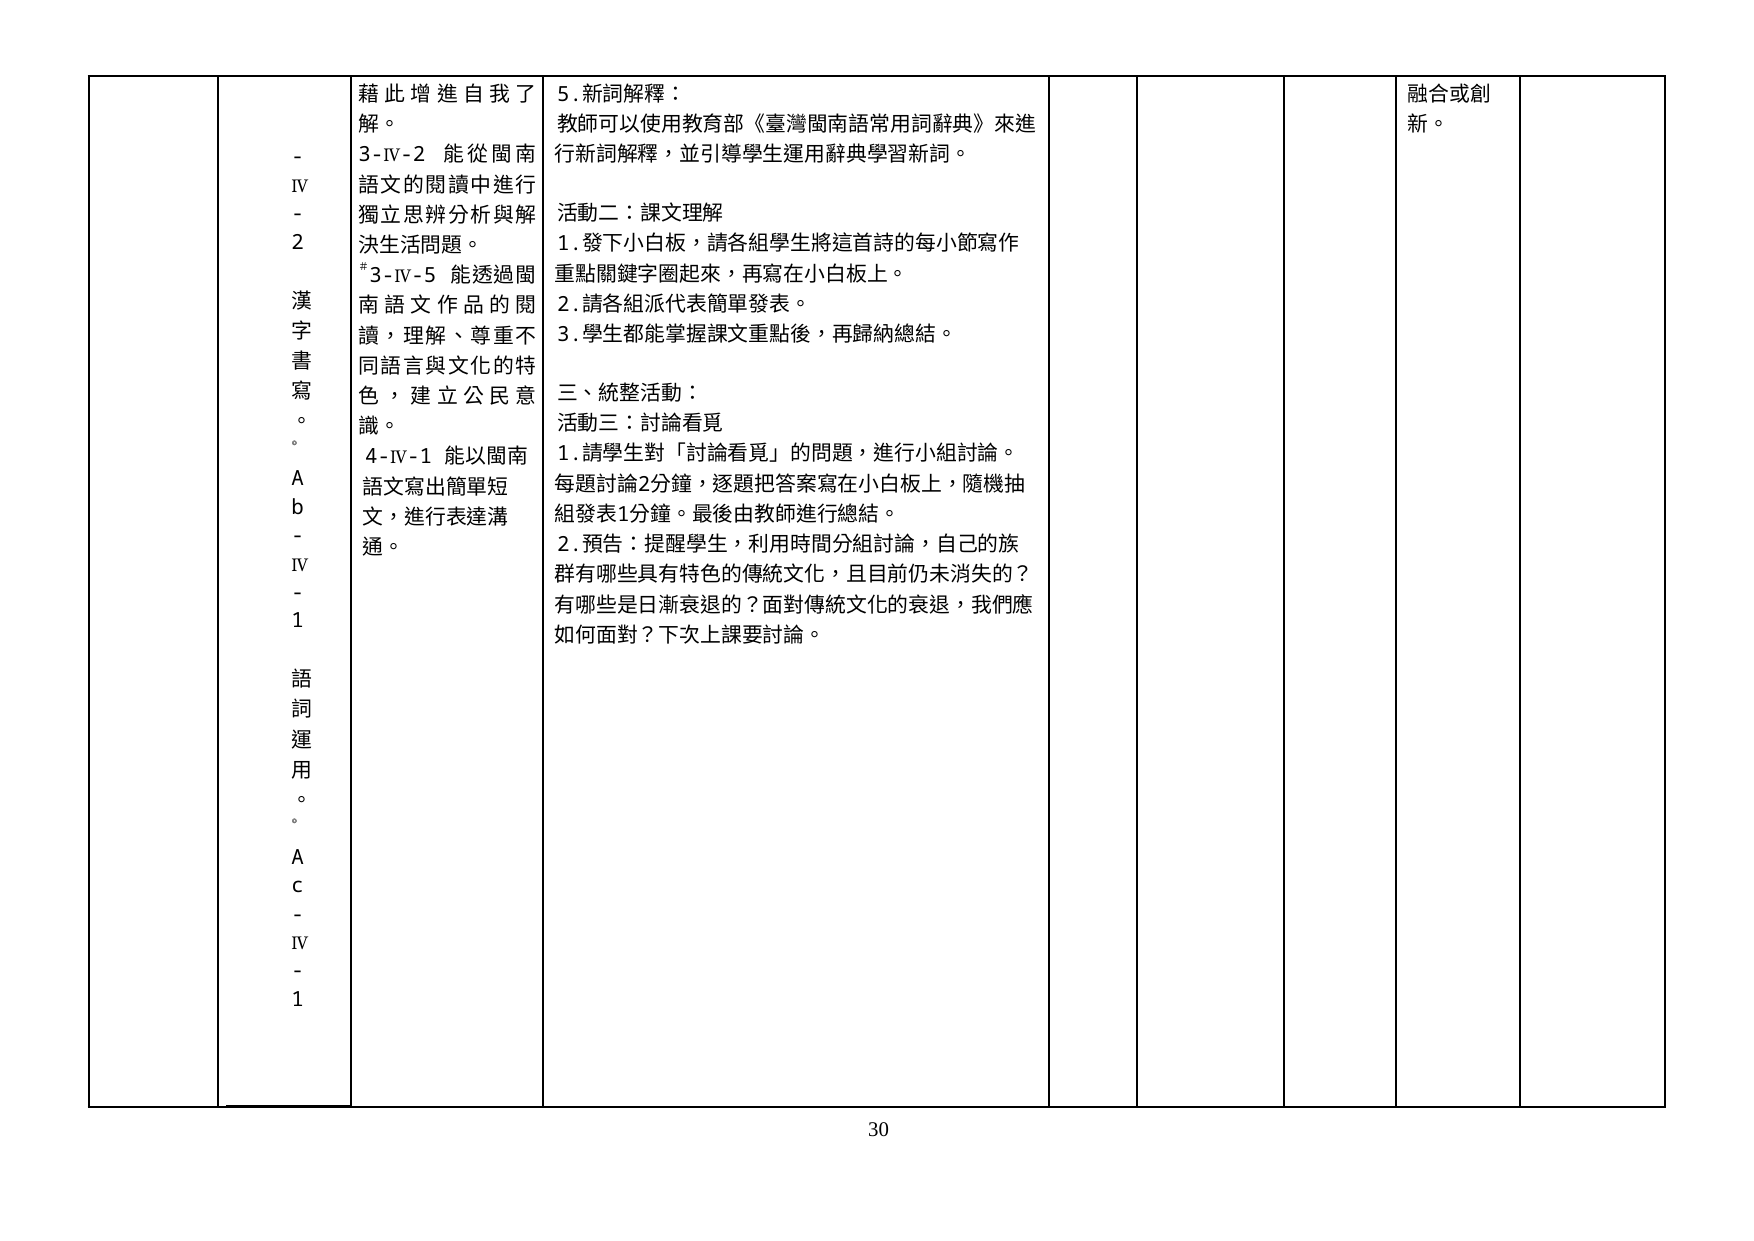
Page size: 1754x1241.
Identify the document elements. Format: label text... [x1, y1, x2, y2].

table_cell [1521, 77, 1664, 1106]
table_cell [90, 77, 217, 1106]
table_cell 藉此增進自我了解。 3-Ⅳ-2 能從閩南語文的閱讀中進行獨立思辨分析與解決生活問題。 ＃3-Ⅳ-5 能透過閩南語文作品的閱讀，理解、尊重不同語言與文化的特色，建立公民意識。 4-Ⅳ-1 能以閩南語文寫出簡單短文，進行表達溝通。 [352, 77, 542, 1106]
table_cell 5.新詞解釋： 教師可以使用教育部《臺灣閩南語常用詞辭典》來進行新詞解釋，並引導學生運用辭典學習新詞。 活動二：課文理解 1.發下小白板，請各組學生將這首詩的每小節寫作重點關鍵字圈起來，再寫在小白板上。 2.請各組派代表簡單發表。 3.學生都能掌握課文重點後，再歸納總結。 三、統整活動： 活動三：討論看覓 1.請學生對「討論看覓」的問題，進行小組討論。每題討論2分鐘，逐題把答案寫在小白板上，隨機抽組發表1分鐘。最後由教師進行總結。 2.預告：提醒學生，利用時間分組討論，自己的族群有哪些具有特色的傳統文化，且目前仍未消失的？有哪些是日漸衰退的？面對傳統文化的衰退，我們應如何面對？下次上課要討論。 [544, 77, 1048, 1106]
table_cell Ⅳ-2 漢字書寫。 ◎Ab-Ⅳ-1 語詞運用。 ◎Ac-Ⅳ-1 [219, 77, 350, 1106]
table_cell [1138, 77, 1283, 1106]
table_cell 融合或創新。 [1397, 77, 1519, 1106]
table_cell [1285, 77, 1395, 1106]
table_cell [1050, 77, 1136, 1106]
